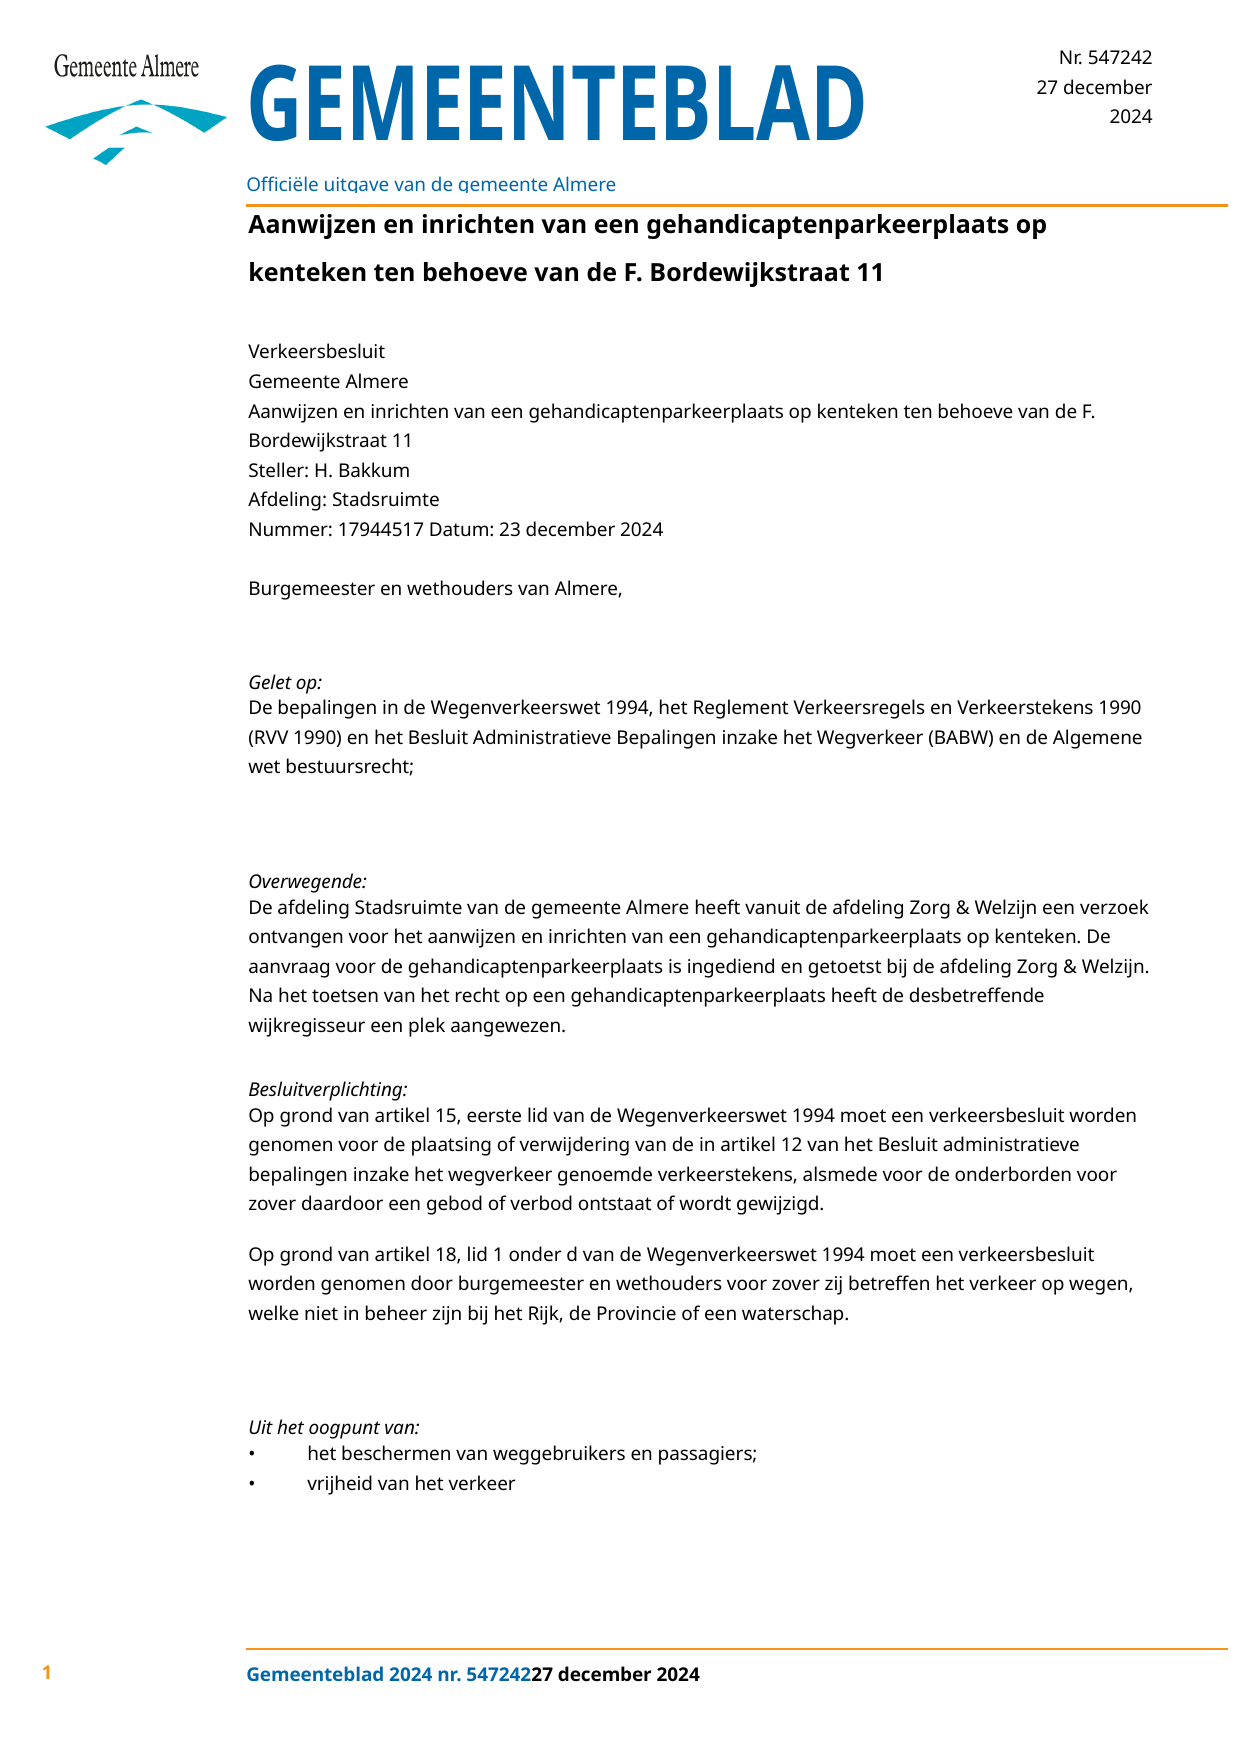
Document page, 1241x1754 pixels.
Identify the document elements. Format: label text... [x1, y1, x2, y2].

text Besluitverplichting: [248, 1076, 1152, 1102]
text Op grond van artikel 15, eerste lid van de Wegenverkeerswet 1994 moet een verkeersbesluit worden genomen voor de plaatsing of verwijdering van de in artikel 12 van het Besluit administratieve bepalingen inzake het wegverkeer genoemde verkeerstekens, alsmede voor de onderborden voor zover daardoor een gebod of verbod ontstaat of wordt gewijzigd. [248, 1102, 1152, 1216]
list vrijheid van het verkeer [248, 1470, 1152, 1496]
text Verkeersbesluit [248, 339, 1152, 364]
picture [41, 47, 231, 172]
text Uit het oogpunt van: [248, 1414, 1152, 1440]
text De bepalingen in de Wegenverkeerswet 1994, het Reglement Verkeersregels en Verkeerstekens 1990 (RVV 1990) en het Besluit Administratieve Bepalingen inzake het Wegverkeer (BABW) en de Algemene wet bestuursrecht; [248, 694, 1152, 779]
text De afdeling Stadsruimte van de gemeente Almere heeft vanuit de afdeling Zorg & Welzijn een verzoek ontvangen voor het aanwijzen en inrichten van een gehandicaptenparkeerplaats op kenteken. De aanvraag voor de gehandicaptenparkeerplaats is ingediend en getoetst bij de afdeling Zorg & Welzijn. Na het toetsen van het recht op een gehandicaptenparkeerplaats heeft de desbetreffende wijkregisseur een plek aangewezen. [248, 894, 1152, 1038]
text Steller: H. Bakkum [248, 457, 1152, 483]
text Overwegende: [248, 868, 1152, 894]
text Gemeente Almere [248, 368, 1152, 394]
text Aanwijzen en inrichten van een gehandicaptenparkeerplaats op kenteken ten behoeve van de F. Bordewijkstraat 11 [248, 207, 1152, 288]
text Nummer: 17944517 Datum: 23 december 2024 [248, 516, 1152, 542]
text Op grond van artikel 18, lid 1 onder d van de Wegenverkeerswet 1994 moet een verkeersbesluit worden genomen door burgemeester en wethouders voor zover zij betreffen het verkeer op wegen, welke niet in beheer zijn bij het Rijk, de Provincie of een waterschap. [248, 1241, 1152, 1326]
list het beschermen van weggebruikers en passagiers; [248, 1440, 1152, 1466]
text Afdeling: Stadsruimte [248, 487, 1152, 512]
text Aanwijzen en inrichten van een gehandicaptenparkeerplaats op kenteken ten behoeve van de F. Bordewijkstraat 11 [248, 398, 1152, 453]
text Burgemeester en wethouders van Almere, [248, 575, 1152, 601]
text Gelet op: [248, 669, 1152, 694]
